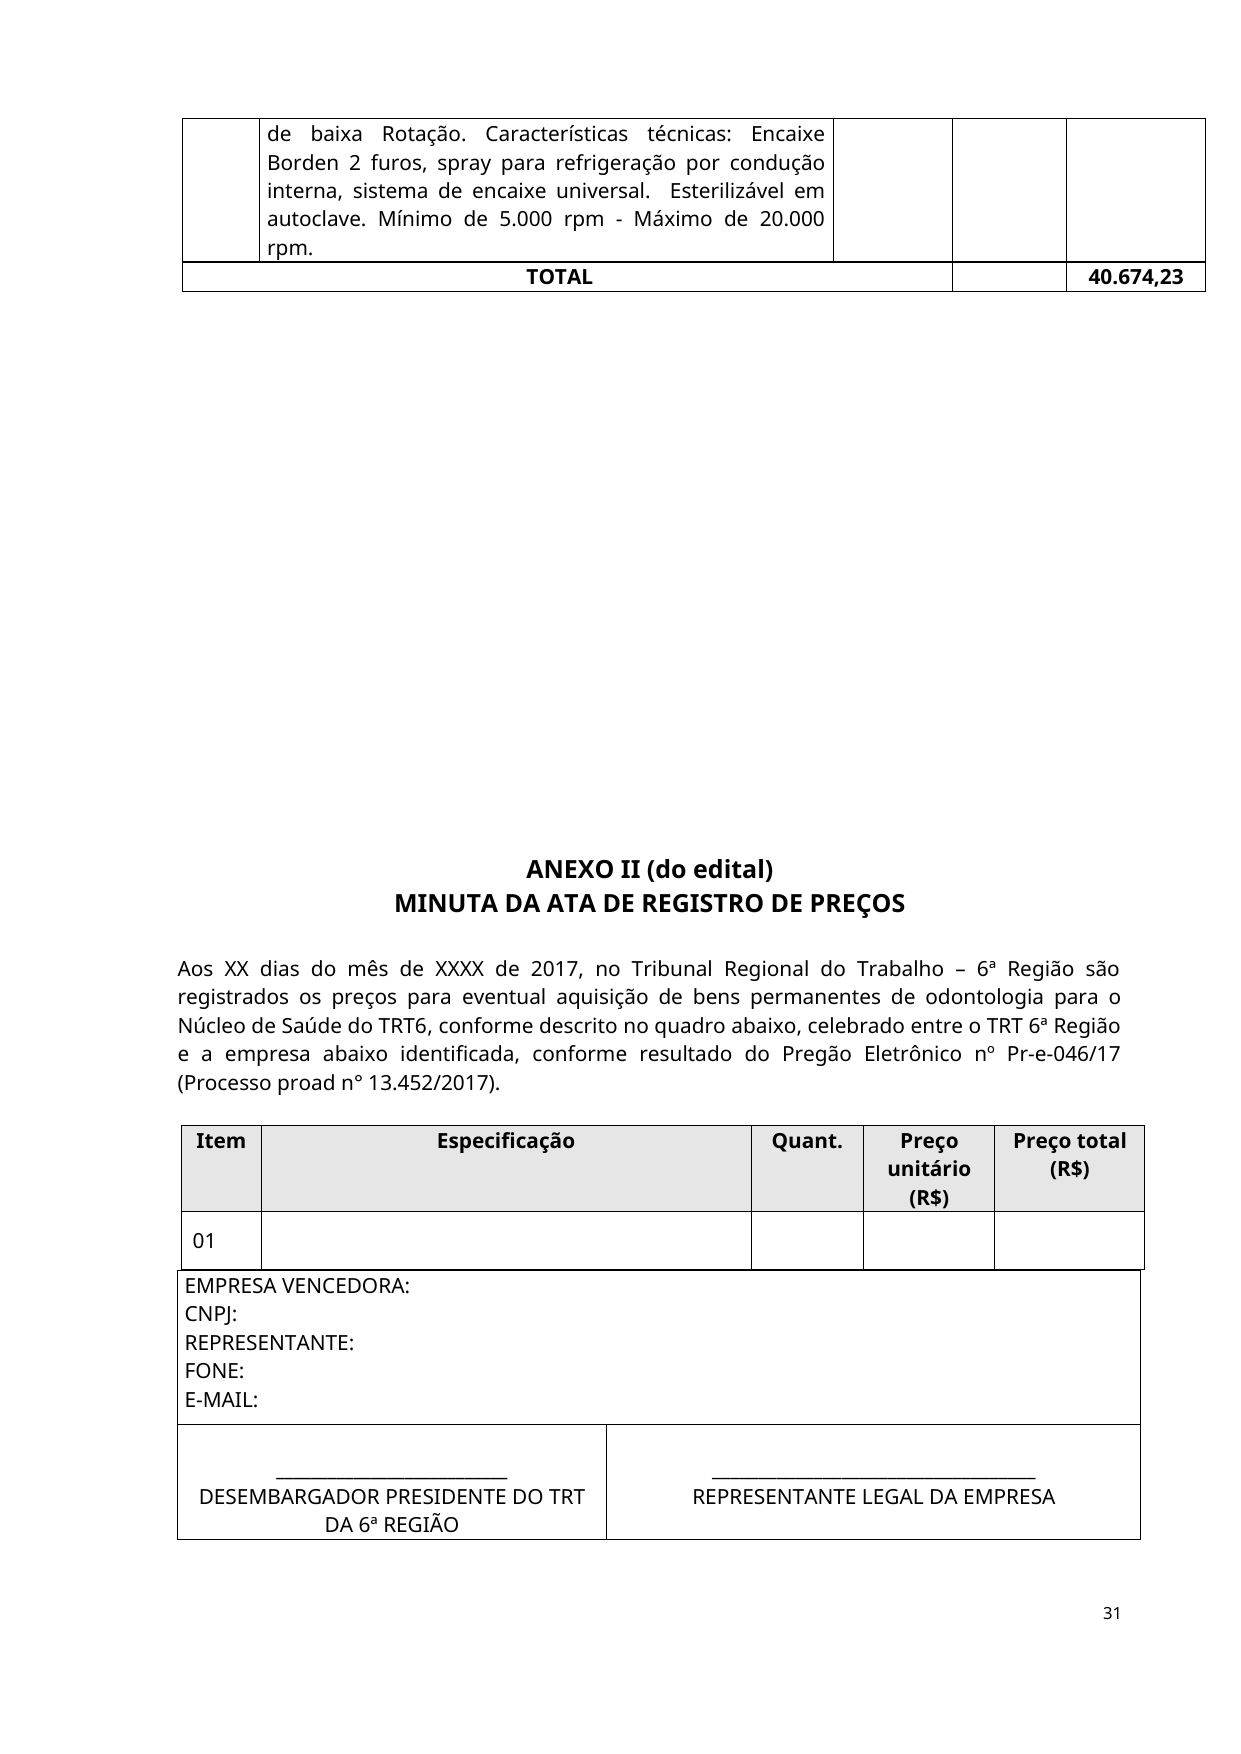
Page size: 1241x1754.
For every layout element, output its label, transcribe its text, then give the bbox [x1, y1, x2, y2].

table_header Especificação [262, 1126, 751, 1211]
table_header Item [182, 1126, 261, 1211]
table_cell [752, 1212, 863, 1269]
text Aos XX dias do mês de XXXX de 2017, no Tribunal Regional do Trabalho – 6ª Região são registrados os preços para eventual aquisição de bens permanentes de odontologia para o Núcleo de Saúde do TRT6, conforme descrito no quadro abaixo, celebrado entre o TRT 6ª Região e a empresa abaixo identificada, conforme resultado do Pregão Eletrônico nº Pr-e-046/17 (Processo proad n° 13.452/2017). [177, 954, 1122, 1096]
table_cell de baixa Rotação. Características técnicas: Encaixe Borden 2 furos, spray para refrigeração por condução interna, sistema de encaixe universal. Esterilizável em autoclave. Mínimo de 5.000 rpm - Máximo de 20.000 rpm. [260, 119, 833, 261]
table_cell [834, 119, 952, 261]
text MINUTA DA ATA DE REGISTRO DE PREÇOS [177, 886, 1122, 920]
text ANEXO II (do edital) [177, 852, 1122, 886]
table_cell [953, 119, 1066, 261]
table_cell ___________________________ DESEMBARGADOR PRESIDENTE DO TRT DA 6ª REGIÃO [178, 1425, 606, 1539]
table_header Preço unitário (R$) [864, 1126, 994, 1211]
table_cell [1067, 119, 1205, 261]
table_header Quant. [752, 1126, 863, 1211]
table_cell [262, 1212, 751, 1269]
table_cell [864, 1212, 994, 1269]
table_cell [953, 263, 1066, 291]
table_header EMPRESA VENCEDORA: CNPJ: REPRESENTANTE: FONE: E-MAIL: [178, 1271, 1140, 1424]
table_cell [183, 119, 259, 261]
table_cell 40.674,23 [1067, 263, 1205, 291]
table_cell ___________________________________ REPRESENTANTE LEGAL DA EMPRESA [607, 1425, 1140, 1539]
table_cell 01 [182, 1212, 261, 1269]
table_header Preço total (R$) [995, 1126, 1144, 1211]
table_cell [995, 1212, 1144, 1269]
table_cell TOTAL [183, 263, 952, 291]
